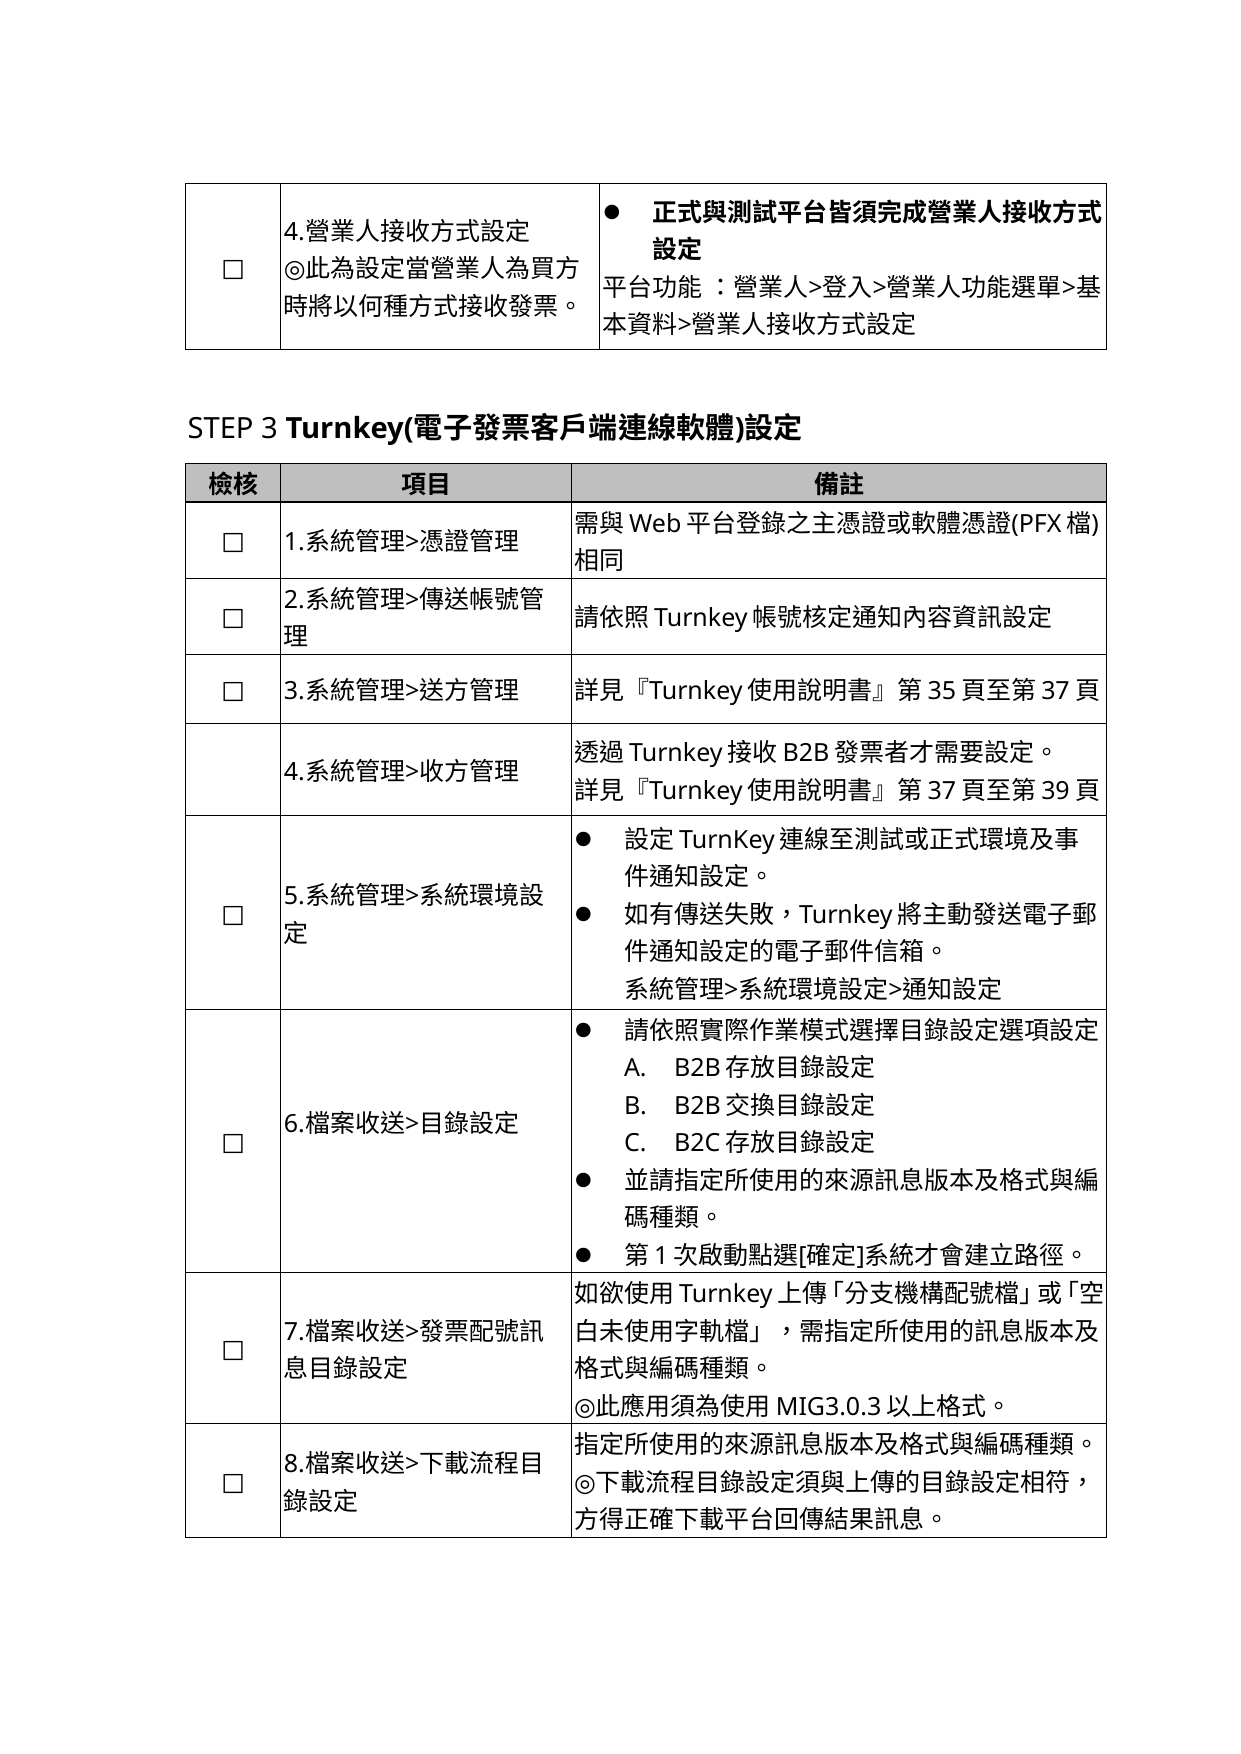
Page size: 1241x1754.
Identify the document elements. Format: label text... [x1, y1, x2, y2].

table_cell 請依照實際作業模式選擇目錄設定選項設定 B2B存放目錄設定 B2B交換目錄設定 B2C存放目錄設定 並請指定所使用的來源訊息版本及格式與編碼種類。 第1次啟動點選[確定]系統才會建立路徑。 [572, 1010, 1106, 1272]
table_cell □ [186, 579, 280, 653]
table_cell 請依照Turnkey帳號核定通知內容資訊設定 [572, 579, 1106, 653]
table_cell 2.系統管理>傳送帳號管理 [281, 579, 571, 653]
table_cell 如欲使用Turnkey上傳「分支機構配號檔」或「空白未使用字軌檔」，需指定所使用的訊息版本及格式與編碼種類。 ◎此應用須為使用MIG3.0.3以上格式。 [572, 1273, 1106, 1423]
table_cell 4.營業人接收方式設定 ◎此為設定當營業人為買方時將以何種方式接收發票。 [281, 184, 599, 349]
table_cell □ [186, 184, 280, 349]
table_cell 4.系統管理>收方管理 [281, 724, 571, 815]
table_header 備註 [572, 464, 1106, 501]
table_cell 3.系統管理>送方管理 [281, 655, 571, 723]
table_cell □ [186, 816, 280, 1008]
table_cell □ [186, 655, 280, 723]
table_header 檢核 [186, 464, 280, 501]
table_cell □ [186, 503, 280, 577]
table_cell 正式與測試平台皆須完成營業人接收方式設定 平台功能 ：營業人>登入>營業人功能選單>基本資料>營業人接收方式設定 [600, 184, 1106, 349]
table_cell □ [186, 1010, 280, 1272]
table_cell [186, 724, 280, 815]
table_cell 5.系統管理>系統環境設定 [281, 816, 571, 1008]
table_cell 設定TurnKey連線至測試或正式環境及事件通知設定。 如有傳送失敗，Turnkey將主動發送電子郵件通知設定的電子郵件信箱。 系統管理>系統環境設定>通知設定 [572, 816, 1106, 1008]
table_cell □ [186, 1273, 280, 1423]
text STEP 3 Turnkey(電子發票客戶端連線軟體)設定 [187, 388, 1053, 463]
table_cell 8.檔案收送>下載流程目錄設定 [281, 1424, 571, 1537]
table_cell 6.檔案收送>目錄設定 [281, 1010, 571, 1272]
table_cell 1.系統管理>憑證管理 [281, 503, 571, 577]
table_cell □ [186, 1424, 280, 1537]
table_header 項目 [281, 464, 571, 501]
table_cell 需與Web平台登錄之主憑證或軟體憑證(PFX檔)相同 [572, 503, 1106, 577]
table_cell 透過Turnkey接收B2B發票者才需要設定。 詳見『Turnkey使用說明書』第37頁至第39頁 [572, 724, 1106, 815]
table_cell 詳見『Turnkey使用說明書』第35頁至第37頁 [572, 655, 1106, 723]
table_cell 指定所使用的來源訊息版本及格式與編碼種類。 ◎下載流程目錄設定須與上傳的目錄設定相符，方得正確下載平台回傳結果訊息。 [572, 1424, 1106, 1537]
table_cell 7.檔案收送>發票配號訊息目錄設定 [281, 1273, 571, 1423]
